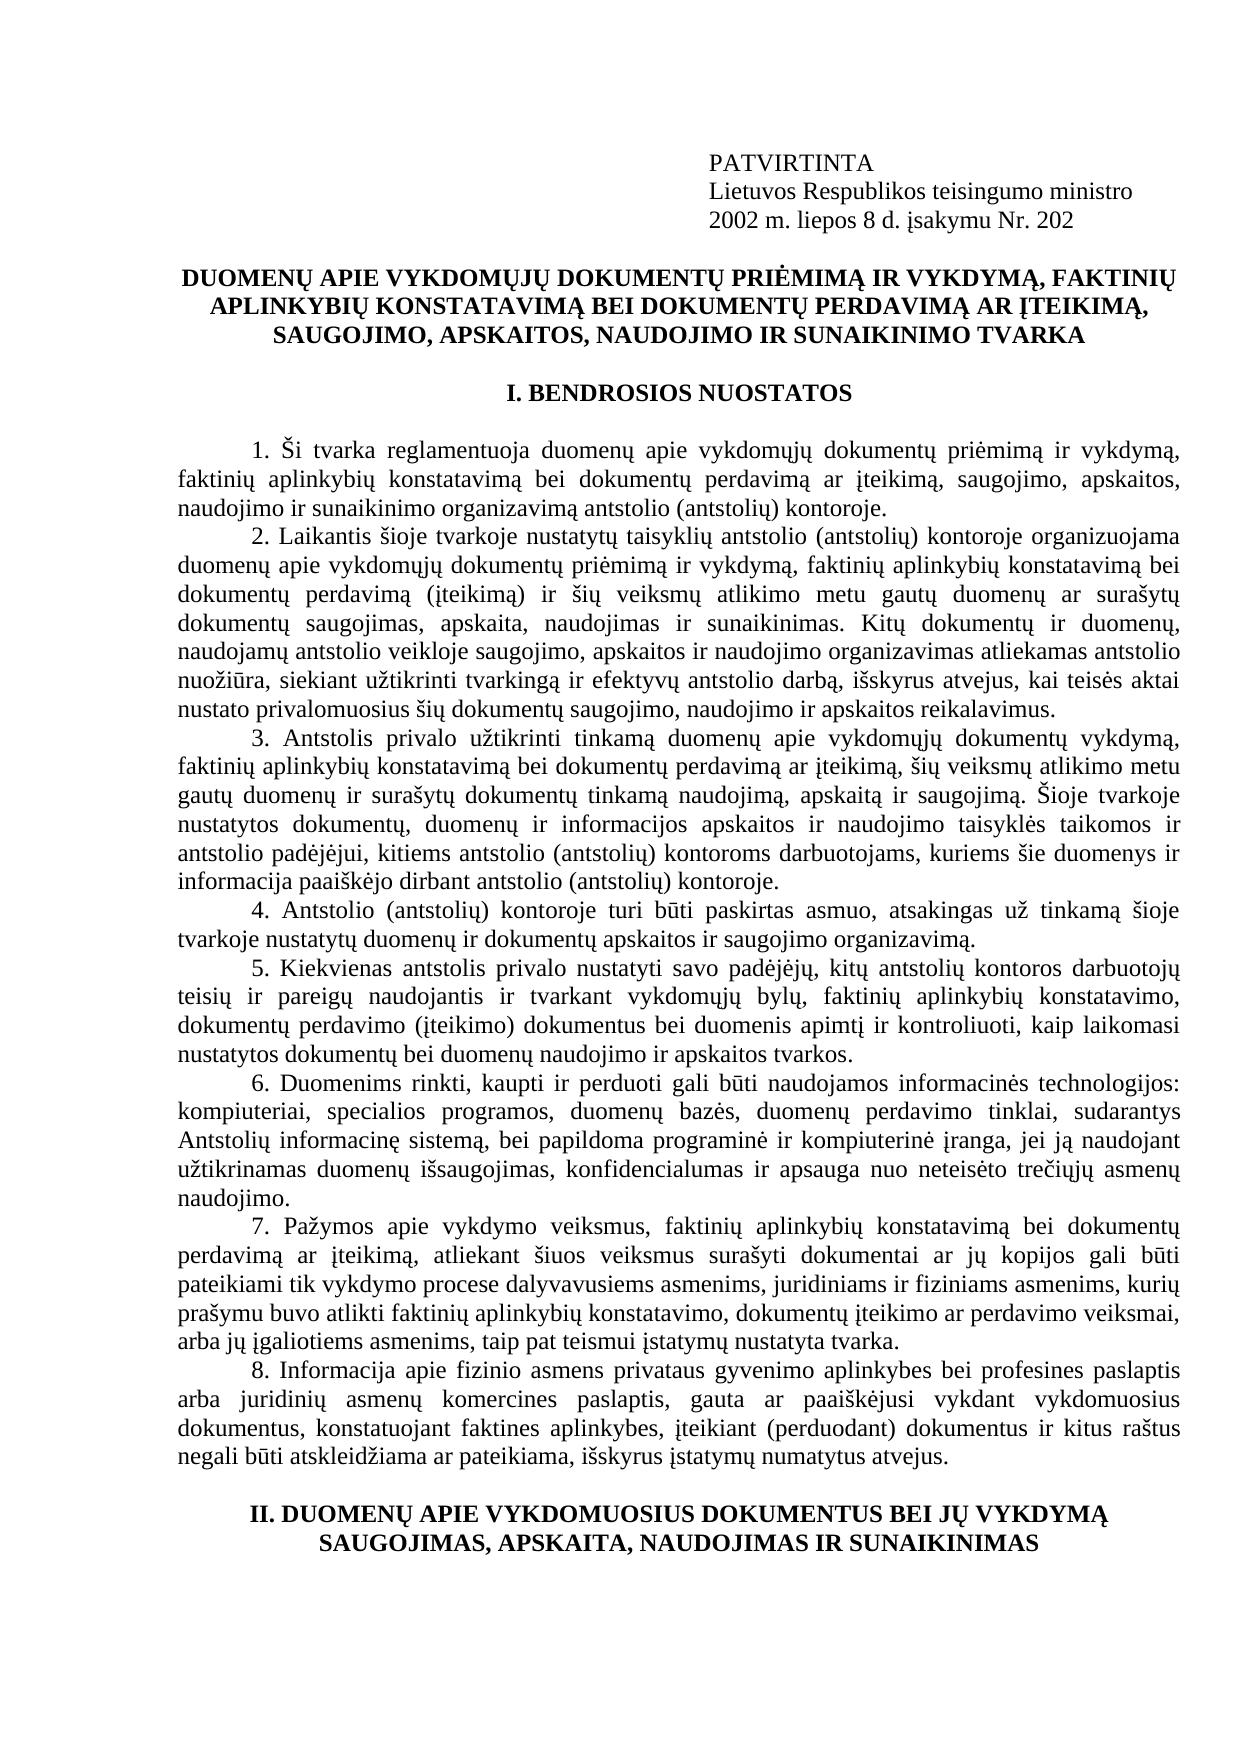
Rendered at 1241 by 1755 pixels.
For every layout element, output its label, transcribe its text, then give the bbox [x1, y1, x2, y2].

text I. BENDROSIOS NUOSTATOS [177, 378, 1181, 406]
text 1. Ši tvarka reglamentuoja duomenų apie vykdomųjų dokumentų priėmimą ir vykdymą, faktinių aplinkybių konstatavimą bei dokumentų perdavimą ar įteikimą, saugojimo, apskaitos, naudojimo ir sunaikinimo organizavimą antstolio (antstolių) kontoroje. [177, 435, 1181, 521]
text 2. Laikantis šioje tvarkoje nustatytų taisyklių antstolio (antstolių) kontoroje organizuojama duomenų apie vykdomųjų dokumentų priėmimą ir vykdymą, faktinių aplinkybių konstatavimą bei dokumentų perdavimą (įteikimą) ir šių veiksmų atlikimo metu gautų duomenų ar surašytų dokumentų saugojimas, apskaita, naudojimas ir sunaikinimas. Kitų dokumentų ir duomenų, naudojamų antstolio veikloje saugojimo, apskaitos ir naudojimo organizavimas atliekamas antstolio nuožiūra, siekiant užtikrinti tvarkingą ir efektyvų antstolio darbą, išskyrus atvejus, kai teisės aktai nustato privalomuosius šių dokumentų saugojimo, naudojimo ir apskaitos reikalavimus. [177, 521, 1181, 723]
text Lietuvos Respublikos teisingumo ministro [177, 176, 1181, 205]
text 5. Kiekvienas antstolis privalo nustatyti savo padėjėjų, kitų antstolių kontoros darbuotojų teisių ir pareigų naudojantis ir tvarkant vykdomųjų bylų, faktinių aplinkybių konstatavimo, dokumentų perdavimo (įteikimo) dokumentus bei duomenis apimtį ir kontroliuoti, kaip laikomasi nustatytos dokumentų bei duomenų naudojimo ir apskaitos tvarkos. [177, 953, 1181, 1068]
text DUOMENŲ APIE VYKDOMŲJŲ DOKUMENTŲ PRIĖMIMĄ IR VYKDYMĄ, FAKTINIŲ APLINKYBIŲ KONSTATAVIMĄ BEI DOKUMENTŲ PERDAVIMĄ AR ĮTEIKIMĄ, SAUGOJIMO, APSKAITOS, NAUDOJIMO IR SUNAIKINIMO TVARKA [177, 263, 1181, 349]
text 2002 m. liepos 8 d. įsakymu Nr. 202 [177, 205, 1181, 234]
text 7. Pažymos apie vykdymo veiksmus, faktinių aplinkybių konstatavimą bei dokumentų perdavimą ar įteikimą, atliekant šiuos veiksmus surašyti dokumentai ar jų kopijos gali būti pateikiami tik vykdymo procese dalyvavusiems asmenims, juridiniams ir fiziniams asmenims, kurių prašymu buvo atlikti faktinių aplinkybių konstatavimo, dokumentų įteikimo ar perdavimo veiksmai, arba jų įgaliotiems asmenims, taip pat teismui įstatymų nustatyta tvarka. [177, 1211, 1181, 1355]
text 6. Duomenims rinkti, kaupti ir perduoti gali būti naudojamos informacinės technologijos: kompiuteriai, specialios programos, duomenų bazės, duomenų perdavimo tinklai, sudarantys Antstolių informacinę sistemą, bei papildoma programinė ir kompiuterinė įranga, jei ją naudojant užtikrinamas duomenų išsaugojimas, konfidencialumas ir apsauga nuo neteisėto trečiųjų asmenų naudojimo. [177, 1068, 1181, 1211]
text 4. Antstolio (antstolių) kontoroje turi būti paskirtas asmuo, atsakingas už tinkamą šioje tvarkoje nustatytų duomenų ir dokumentų apskaitos ir saugojimo organizavimą. [177, 895, 1181, 953]
text PATVIRTINTA [177, 148, 1181, 176]
text II. DUOMENŲ APIE VYKDOMUOSIUS DOKUMENTUS BEI JŲ VYKDYMĄ SAUGOJIMAS, APSKAITA, NAUDOJIMAS IR SUNAIKINIMAS [177, 1499, 1181, 1556]
text 8. Informacija apie fizinio asmens privataus gyvenimo aplinkybes bei profesines paslaptis arba juridinių asmenų komercines paslaptis, gauta ar paaiškėjusi vykdant vykdomuosius dokumentus, konstatuojant faktines aplinkybes, įteikiant (perduodant) dokumentus ir kitus raštus negali būti atskleidžiama ar pateikiama, išskyrus įstatymų numatytus atvejus. [177, 1355, 1181, 1470]
text 3. Antstolis privalo užtikrinti tinkamą duomenų apie vykdomųjų dokumentų vykdymą, faktinių aplinkybių konstatavimą bei dokumentų perdavimą ar įteikimą, šių veiksmų atlikimo metu gautų duomenų ir surašytų dokumentų tinkamą naudojimą, apskaitą ir saugojimą. Šioje tvarkoje nustatytos dokumentų, duomenų ir informacijos apskaitos ir naudojimo taisyklės taikomos ir antstolio padėjėjui, kitiems antstolio (antstolių) kontoroms darbuotojams, kuriems šie duomenys ir informacija paaiškėjo dirbant antstolio (antstolių) kontoroje. [177, 723, 1181, 895]
